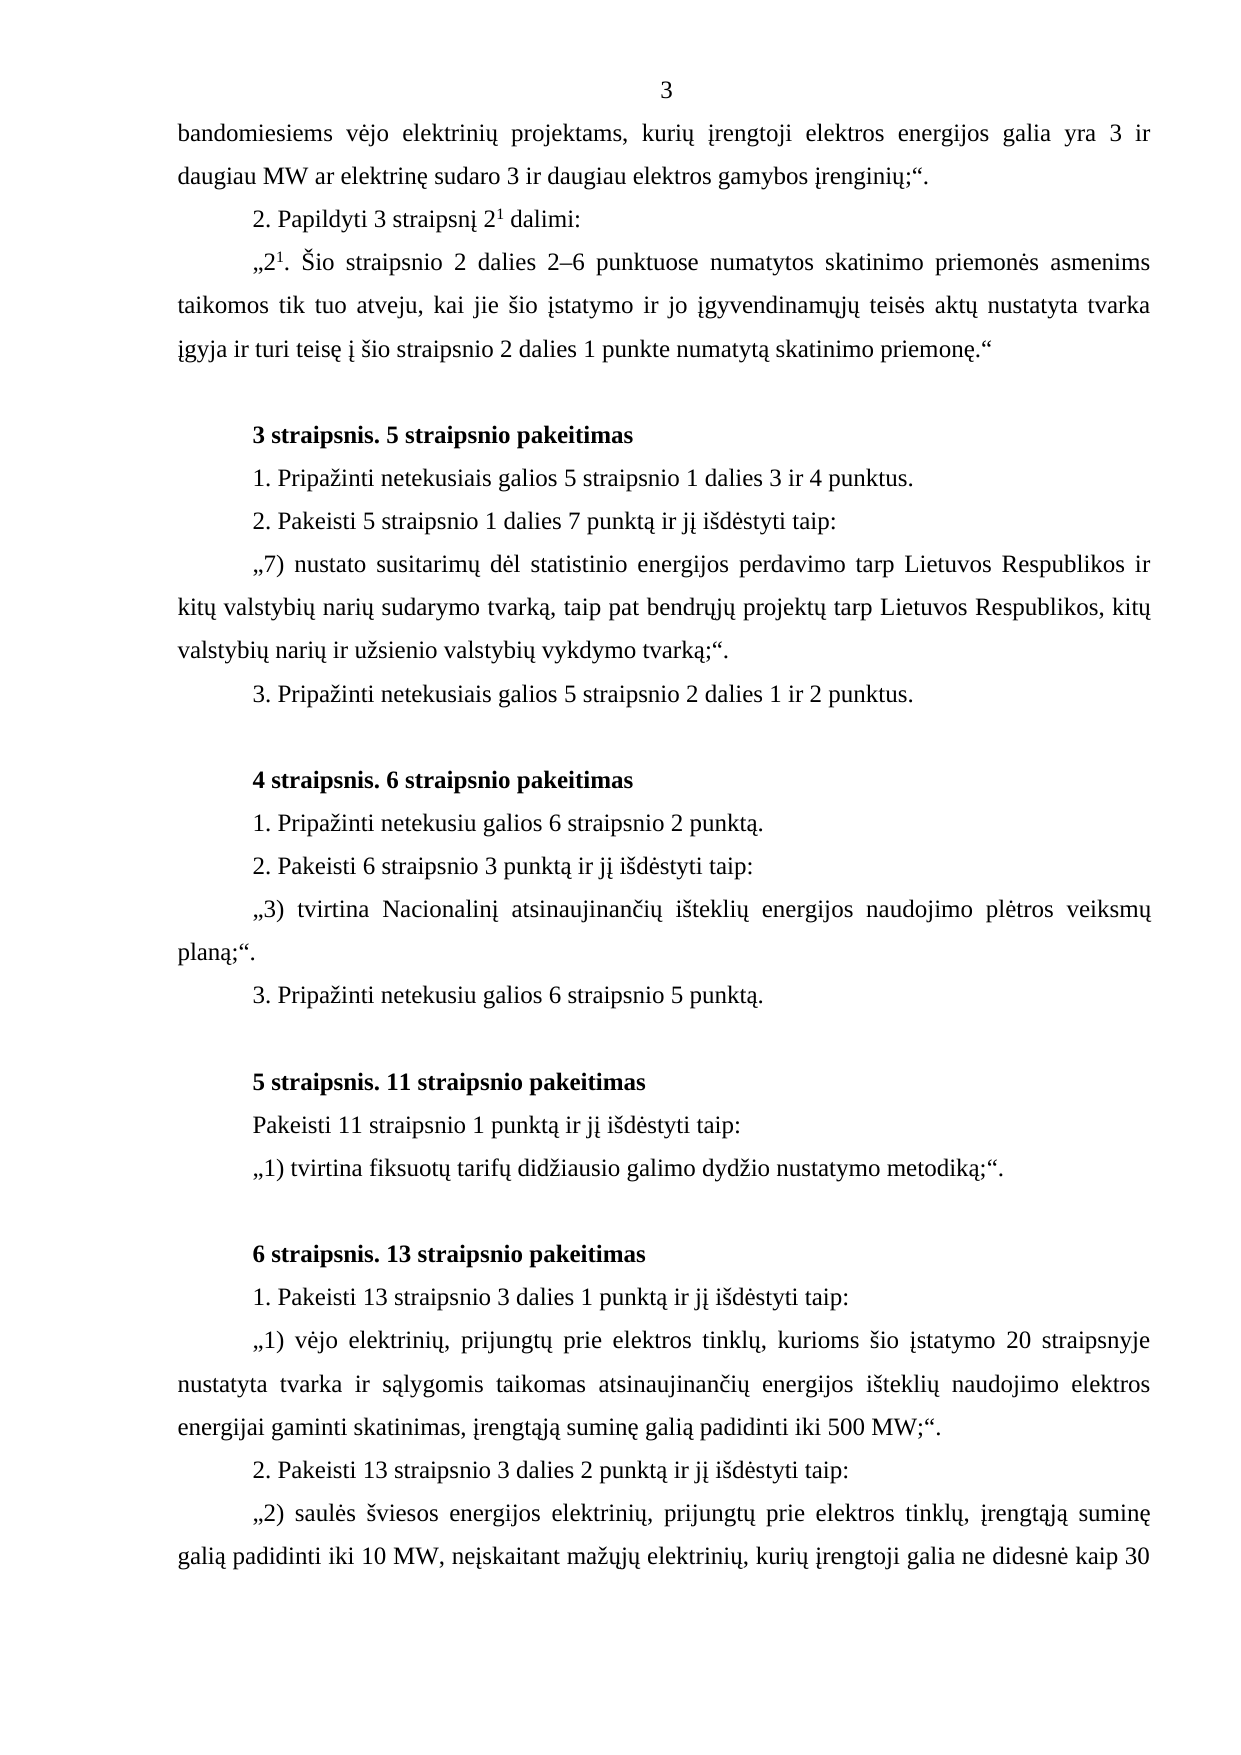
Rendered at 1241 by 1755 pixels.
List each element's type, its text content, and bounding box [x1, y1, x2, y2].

text 3. Pripažinti netekusiu galios 6 straipsnio 5 punktą. [177, 981, 1152, 1009]
text 1. Pripažinti netekusiu galios 6 straipsnio 2 punktą. [177, 808, 1152, 837]
text 2. Papildyti 3 straipsnį 21 dalimi: [177, 204, 1152, 233]
text 1. Pakeisti 13 straipsnio 3 dalies 1 punktą ir jį išdėstyti taip: [177, 1282, 1152, 1311]
text 1. Pripažinti netekusiais galios 5 straipsnio 1 dalies 3 ir 4 punktus. [177, 463, 1152, 492]
text 3 straipsnis. 5 straipsnio pakeitimas [177, 420, 1152, 449]
text „1) tvirtina fiksuotų tarifų didžiausio galimo dydžio nustatymo metodiką;“. [177, 1153, 1152, 1182]
text 4 straipsnis. 6 straipsnio pakeitimas [177, 765, 1152, 794]
text 3. Pripažinti netekusiais galios 5 straipsnio 2 dalies 1 ir 2 punktus. [177, 679, 1152, 707]
text „3) tvirtina Nacionalinį atsinaujinančių išteklių energijos naudojimo plėtros veiksmų planą;“. [177, 894, 1152, 966]
text „2) saulės šviesos energijos elektrinių, prijungtų prie elektros tinklų, įrengtąją suminę galią padidinti iki 10 MW, neįskaitant mažųjų elektrinių, kurių įrengtoji galia ne didesnė kaip 30 [177, 1498, 1152, 1570]
text „21. Šio straipsnio 2 dalies 2–6 punktuose numatytos skatinimo priemonės asmenims taikomos tik tuo atveju, kai jie šio įstatymo ir jo įgyvendinamųjų teisės aktų nustatyta tvarka įgyja ir turi teisę į šio straipsnio 2 dalies 1 punkte numatytą skatinimo priemonę.“ [177, 247, 1152, 362]
text 6 straipsnis. 13 straipsnio pakeitimas [177, 1239, 1152, 1268]
text 5 straipsnis. 11 straipsnio pakeitimas [177, 1067, 1152, 1096]
text Pakeisti 11 straipsnio 1 punktą ir jį išdėstyti taip: [177, 1110, 1152, 1139]
text „7) nustato susitarimų dėl statistinio energijos perdavimo tarp Lietuvos Respublikos ir kitų valstybių narių sudarymo tvarką, taip pat bendrųjų projektų tarp Lietuvos Respublikos, kitų valstybių narių ir užsienio valstybių vykdymo tvarką;“. [177, 549, 1152, 664]
text 2. Pakeisti 13 straipsnio 3 dalies 2 punktą ir jį išdėstyti taip: [177, 1455, 1152, 1484]
text 2. Pakeisti 6 straipsnio 3 punktą ir jį išdėstyti taip: [177, 851, 1152, 880]
text „1) vėjo elektrinių, prijungtų prie elektros tinklų, kurioms šio įstatymo 20 straipsnyje nustatyta tvarka ir sąlygomis taikomas atsinaujinančių energijos išteklių naudojimo elektros energijai gaminti skatinimas, įrengtąją suminę galią padidinti iki 500 MW;“. [177, 1326, 1152, 1441]
text 2. Pakeisti 5 straipsnio 1 dalies 7 punktą ir jį išdėstyti taip: [177, 506, 1152, 535]
text bandomiesiems vėjo elektrinių projektams, kurių įrengtoji elektros energijos galia yra 3 ir daugiau MW ar elektrinę sudaro 3 ir daugiau elektros gamybos įrenginių;“. [177, 118, 1152, 190]
